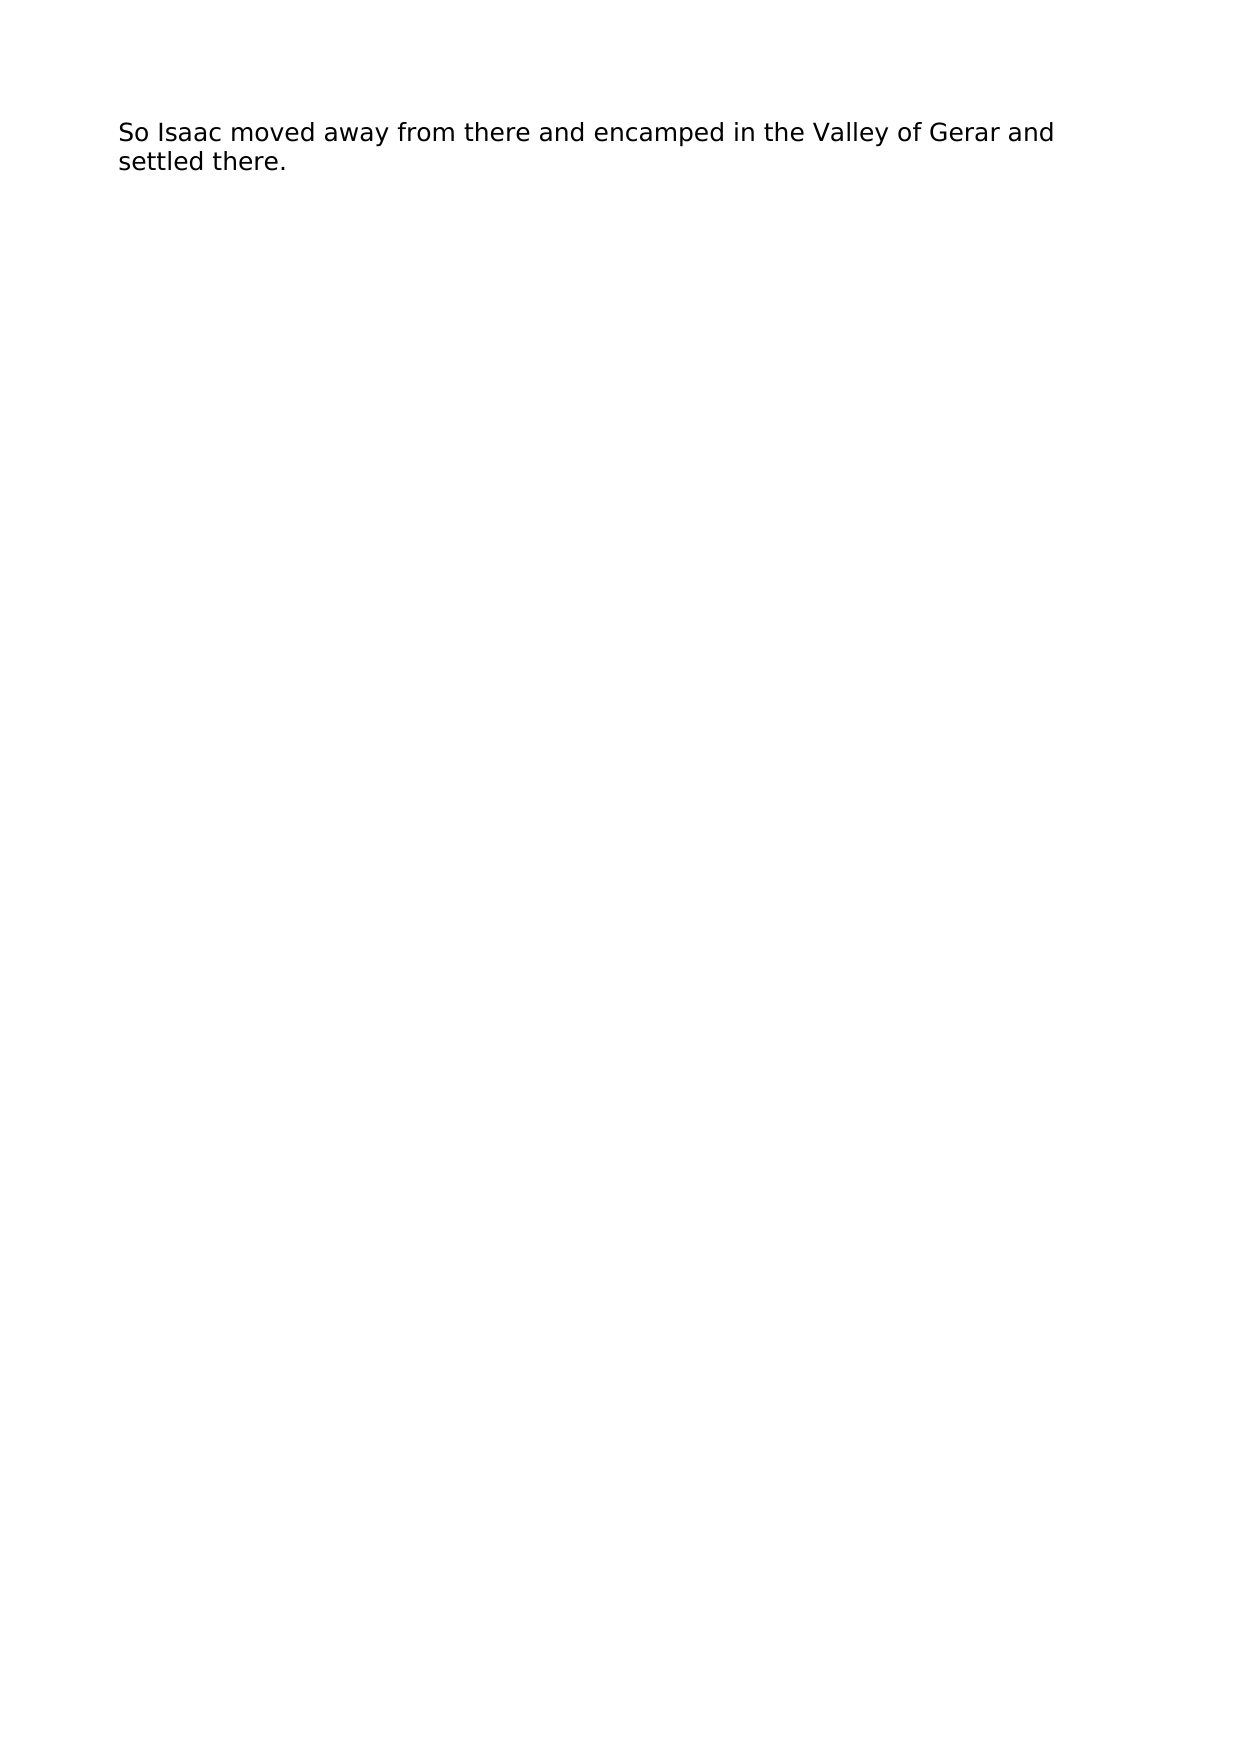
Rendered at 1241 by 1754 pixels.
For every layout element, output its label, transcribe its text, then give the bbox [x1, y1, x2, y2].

text So Isaac moved away from there and encamped in the Valley of Gerar and settled there. [118, 118, 1122, 176]
